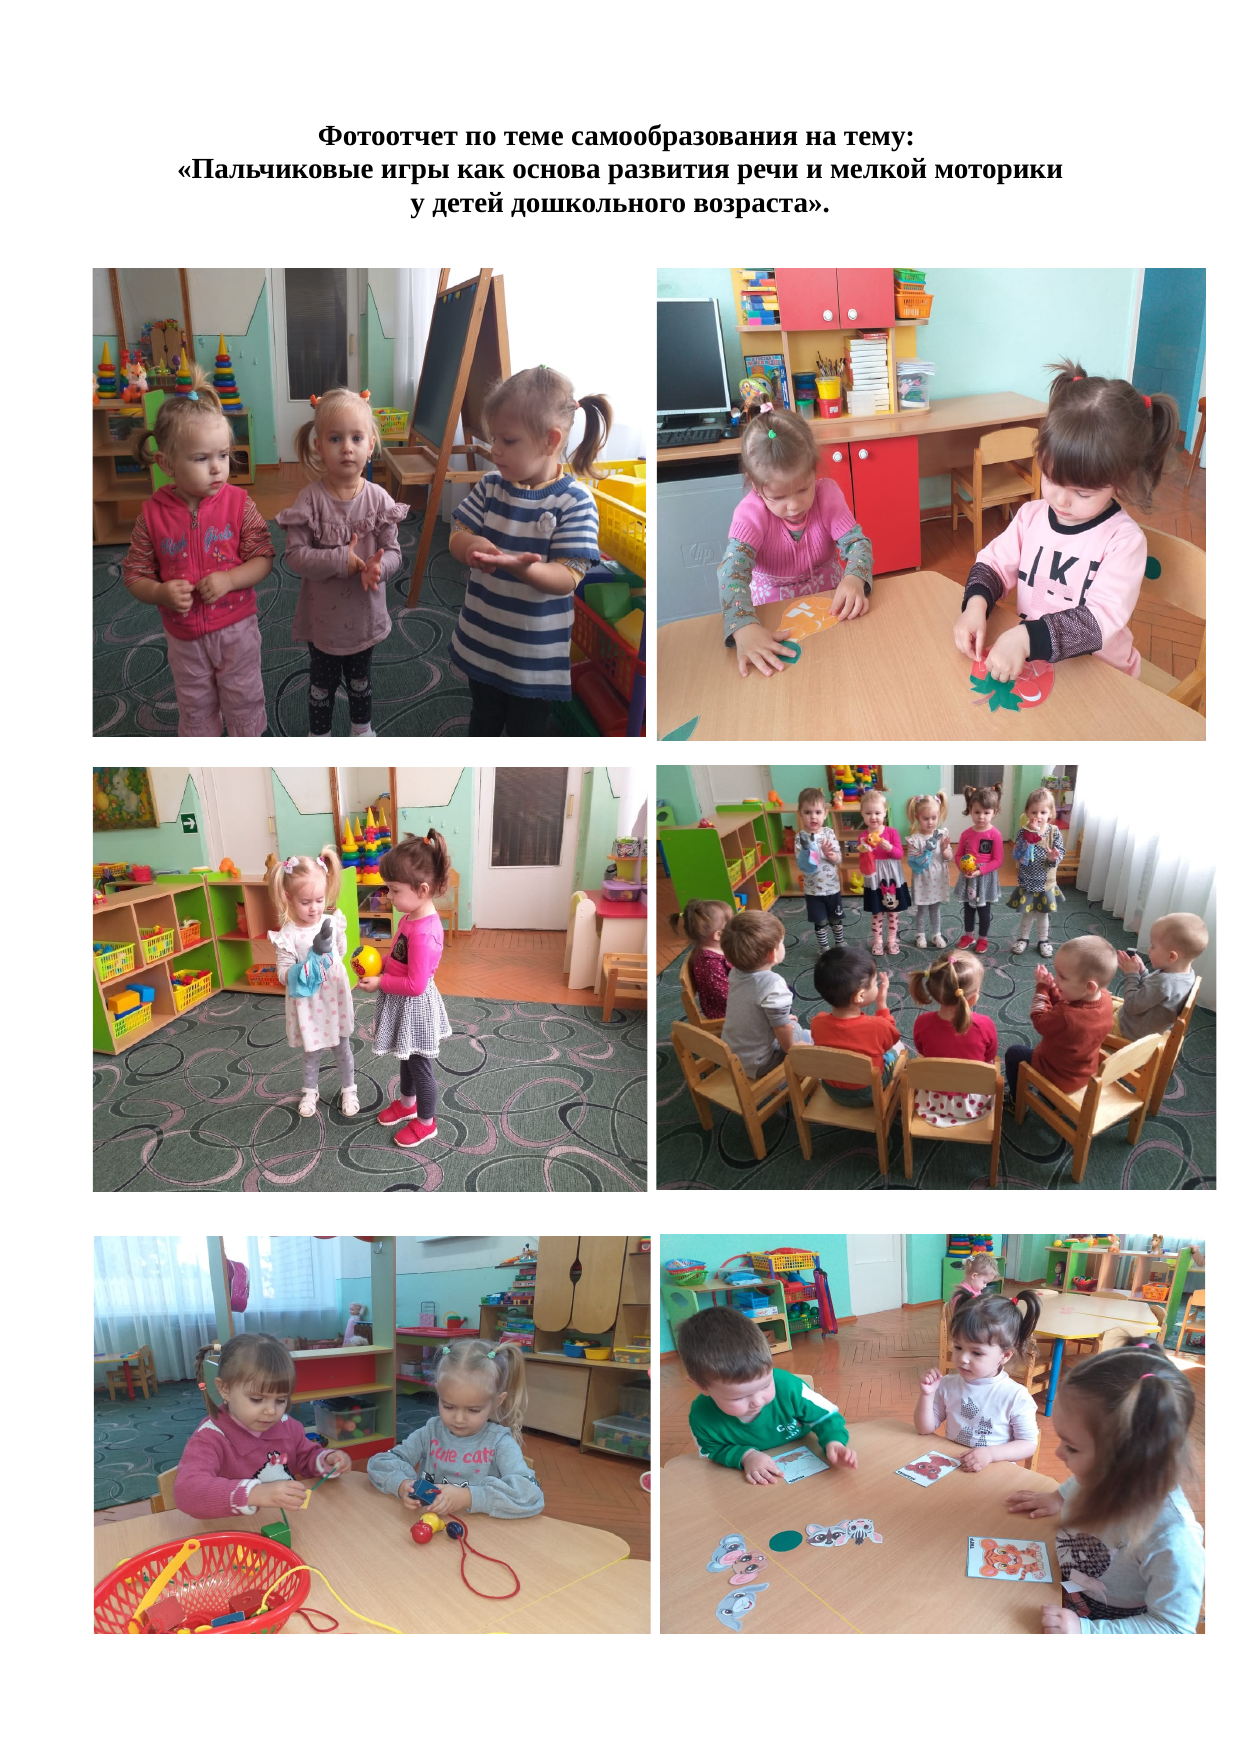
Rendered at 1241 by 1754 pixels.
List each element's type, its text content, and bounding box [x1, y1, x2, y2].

picture [92, 268, 646, 737]
picture [93, 1236, 651, 1634]
picture [656, 765, 1217, 1190]
text Фотоотчет по теме самообразования на тему: [118, 118, 1122, 152]
picture [660, 1234, 1206, 1634]
text «Пальчиковые игры как основа развития речи и мелкой моторики [118, 152, 1122, 185]
text у детей дошкольного возраста». [118, 185, 1122, 219]
picture [656, 268, 1206, 741]
picture [92, 767, 648, 1192]
